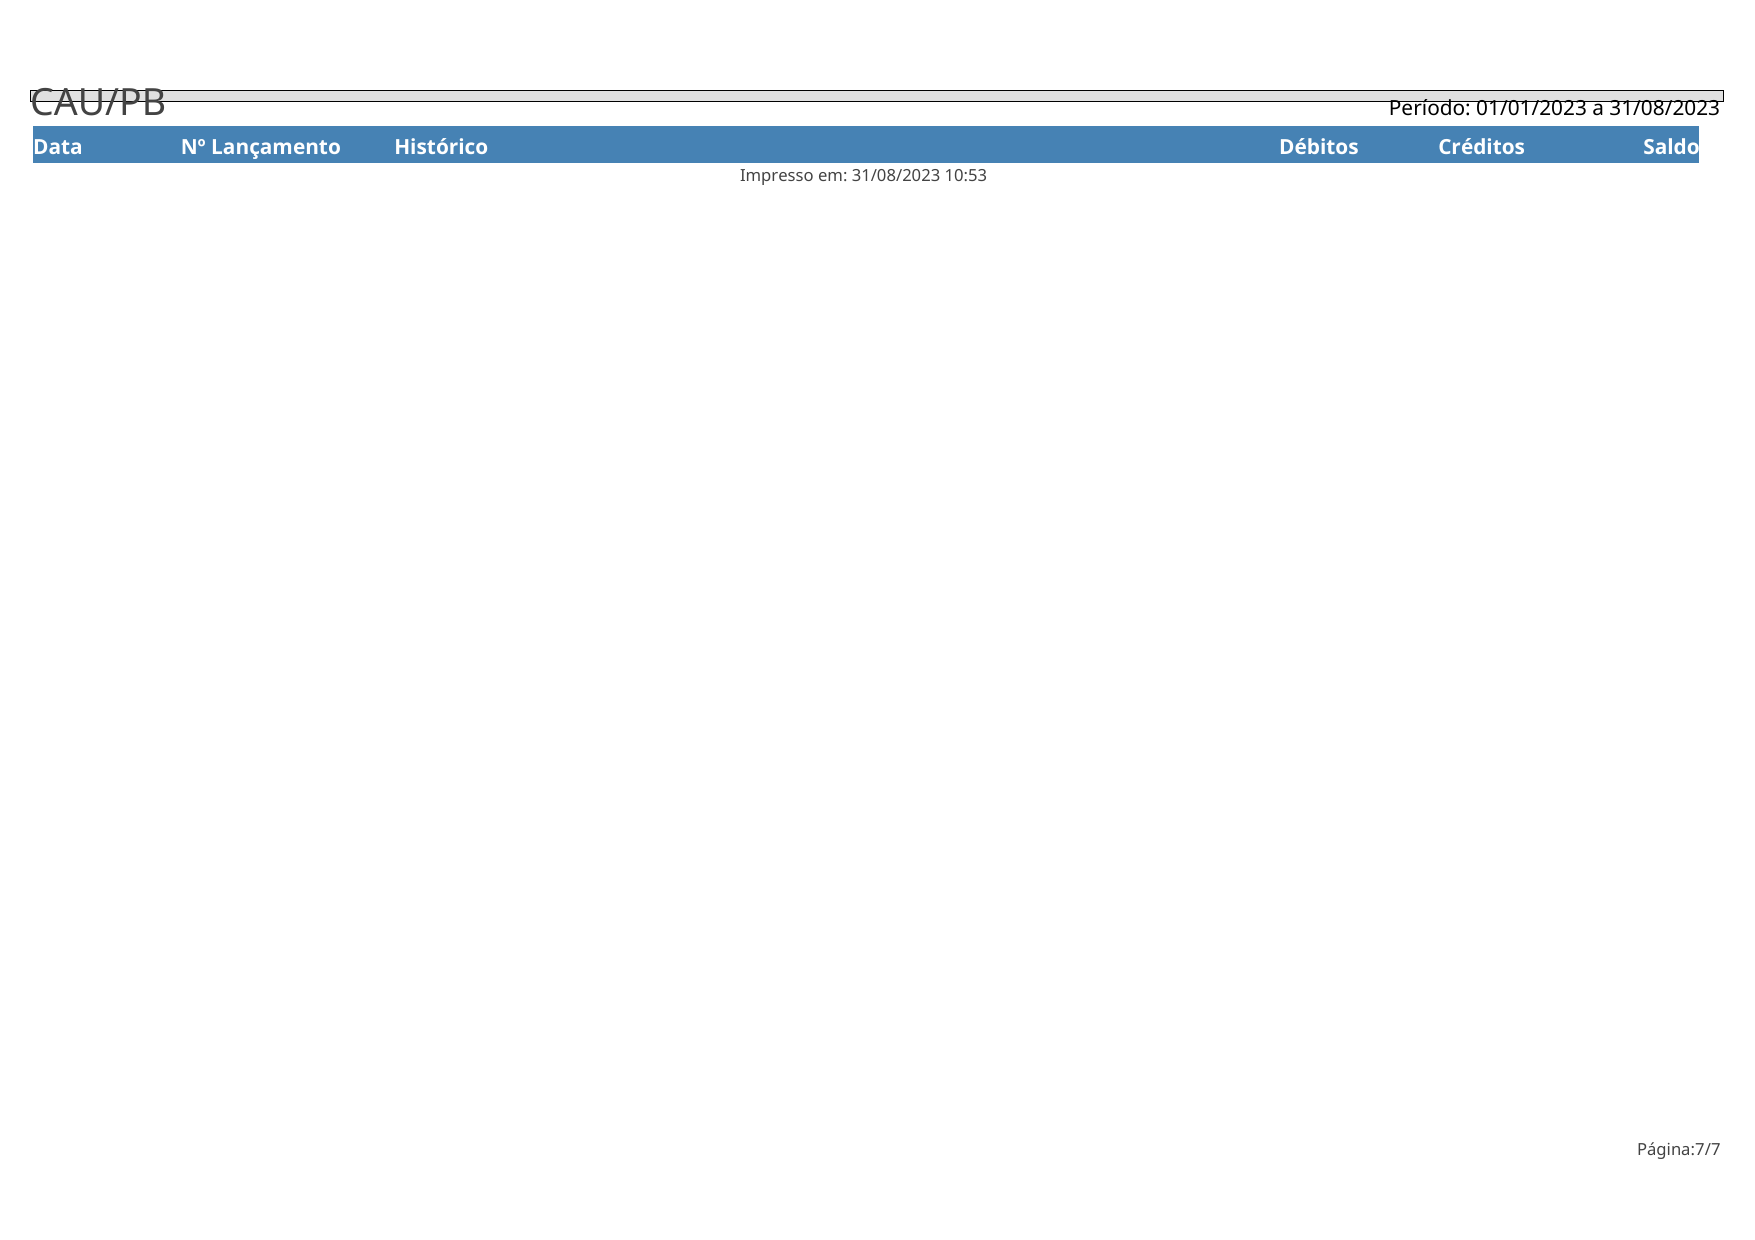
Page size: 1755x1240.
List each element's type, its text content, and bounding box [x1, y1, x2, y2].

table_header Histórico [394, 126, 1251, 163]
table_header Débitos [1251, 126, 1438, 163]
table_header Nº Lançamento [181, 126, 394, 163]
table_header Saldo [1593, 126, 1699, 163]
table_header Créditos [1438, 126, 1593, 163]
text Impresso em: 31/08/2023 10:53 [34, 163, 1693, 186]
table_header Data [33, 126, 181, 163]
